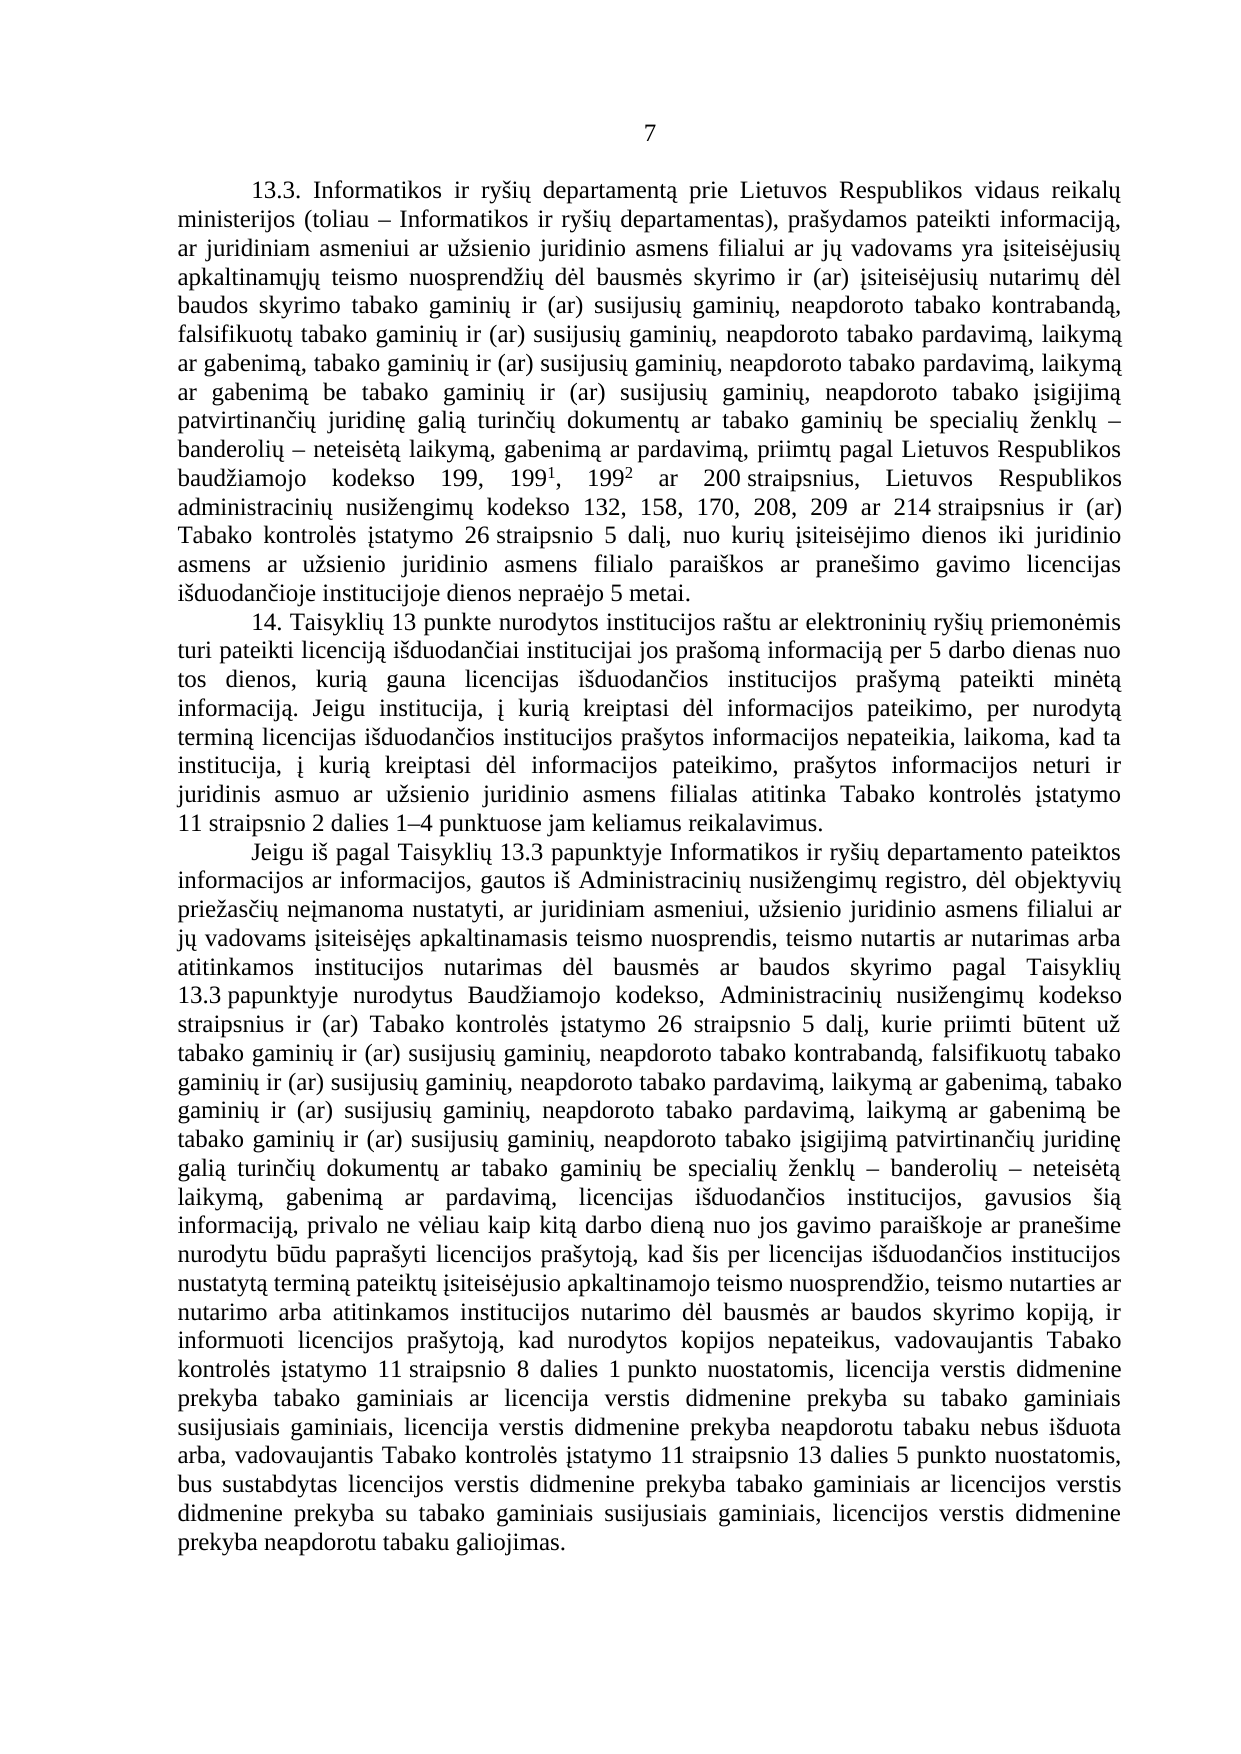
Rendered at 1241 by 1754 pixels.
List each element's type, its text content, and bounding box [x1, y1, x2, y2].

text 13.3. Informatikos ir ryšių departamentą prie Lietuvos Respublikos vidaus reikalų ministerijos (toliau – Informatikos ir ryšių departamentas), prašydamos pateikti informaciją, ar juridiniam asmeniui ar užsienio juridinio asmens filialui ar jų vadovams yra įsiteisėjusių apkaltinamųjų teismo nuosprendžių dėl bausmės skyrimo ir (ar) įsiteisėjusių nutarimų dėl baudos skyrimo tabako gaminių ir (ar) susijusių gaminių, neapdoroto tabako kontrabandą, falsifikuotų tabako gaminių ir (ar) susijusių gaminių, neapdoroto tabako pardavimą, laikymą ar gabenimą, tabako gaminių ir (ar) susijusių gaminių, neapdoroto tabako pardavimą, laikymą ar gabenimą be tabako gaminių ir (ar) susijusių gaminių, neapdoroto tabako įsigijimą patvirtinančių juridinę galią turinčių dokumentų ar tabako gaminių be specialių ženklų – banderolių – neteisėtą laikymą, gabenimą ar pardavimą, priimtų pagal Lietuvos Respublikos baudžiamojo kodekso 199, 1991, 1992 ar 200 straipsnius, Lietuvos Respublikos administracinių nusižengimų kodekso 132, 158, 170, 208, 209 ar 214 straipsnius ir (ar) Tabako kontrolės įstatymo 26 straipsnio 5 dalį, nuo kurių įsiteisėjimo dienos iki juridinio asmens ar užsienio juridinio asmens filialo paraiškos ar pranešimo gavimo licencijas išduodančioje institucijoje dienos nepraėjo 5 metai. [177, 176, 1122, 607]
text 14. Taisyklių 13 punkte nurodytos institucijos raštu ar elektroninių ryšių priemonėmis turi pateikti licenciją išduodančiai institucijai jos prašomą informaciją per 5 darbo dienas nuo tos dienos, kurią gauna licencijas išduodančios institucijos prašymą pateikti minėtą informaciją. Jeigu institucija, į kurią kreiptasi dėl informacijos pateikimo, per nurodytą terminą licencijas išduodančios institucijos prašytos informacijos nepateikia, laikoma, kad ta institucija, į kurią kreiptasi dėl informacijos pateikimo, prašytos informacijos neturi ir juridinis asmuo ar užsienio juridinio asmens filialas atitinka Tabako kontrolės įstatymo 11 straipsnio 2 dalies 1–4 punktuose jam keliamus reikalavimus. [177, 607, 1122, 837]
text Jeigu iš pagal Taisyklių 13.3 papunktyje Informatikos ir ryšių departamento pateiktos informacijos ar informacijos, gautos iš Administracinių nusižengimų registro, dėl objektyvių priežasčių neįmanoma nustatyti, ar juridiniam asmeniui, užsienio juridinio asmens filialui ar jų vadovams įsiteisėjęs apkaltinamasis teismo nuosprendis, teismo nutartis ar nutarimas arba atitinkamos institucijos nutarimas dėl bausmės ar baudos skyrimo pagal Taisyklių 13.3 papunktyje nurodytus Baudžiamojo kodekso, Administracinių nusižengimų kodekso straipsnius ir (ar) Tabako kontrolės įstatymo 26 straipsnio 5 dalį, kurie priimti būtent už tabako gaminių ir (ar) susijusių gaminių, neapdoroto tabako kontrabandą, falsifikuotų tabako gaminių ir (ar) susijusių gaminių, neapdoroto tabako pardavimą, laikymą ar gabenimą, tabako gaminių ir (ar) susijusių gaminių, neapdoroto tabako pardavimą, laikymą ar gabenimą be tabako gaminių ir (ar) susijusių gaminių, neapdoroto tabako įsigijimą patvirtinančių juridinę galią turinčių dokumentų ar tabako gaminių be specialių ženklų – banderolių – neteisėtą laikymą, gabenimą ar pardavimą, licencijas išduodančios institucijos, gavusios šią informaciją, privalo ne vėliau kaip kitą darbo dieną nuo jos gavimo paraiškoje ar pranešime nurodytu būdu paprašyti licencijos prašytoją, kad šis per licencijas išduodančios institucijos nustatytą terminą pateiktų įsiteisėjusio apkaltinamojo teismo nuosprendžio, teismo nutarties ar nutarimo arba atitinkamos institucijos nutarimo dėl bausmės ar baudos skyrimo kopiją, ir informuoti licencijos prašytoją, kad nurodytos kopijos nepateikus, vadovaujantis Tabako kontrolės įstatymo 11 straipsnio 8 dalies 1 punkto nuostatomis, licencija verstis didmenine prekyba tabako gaminiais ar licencija verstis didmenine prekyba su tabako gaminiais susijusiais gaminiais, licencija verstis didmenine prekyba neapdorotu tabaku nebus išduota arba, vadovaujantis Tabako kontrolės įstatymo 11 straipsnio 13 dalies 5 punkto nuostatomis, bus sustabdytas licencijos verstis didmenine prekyba tabako gaminiais ar licencijos verstis didmenine prekyba su tabako gaminiais susijusiais gaminiais, licencijos verstis didmenine prekyba neapdorotu tabaku galiojimas. [177, 837, 1122, 1556]
